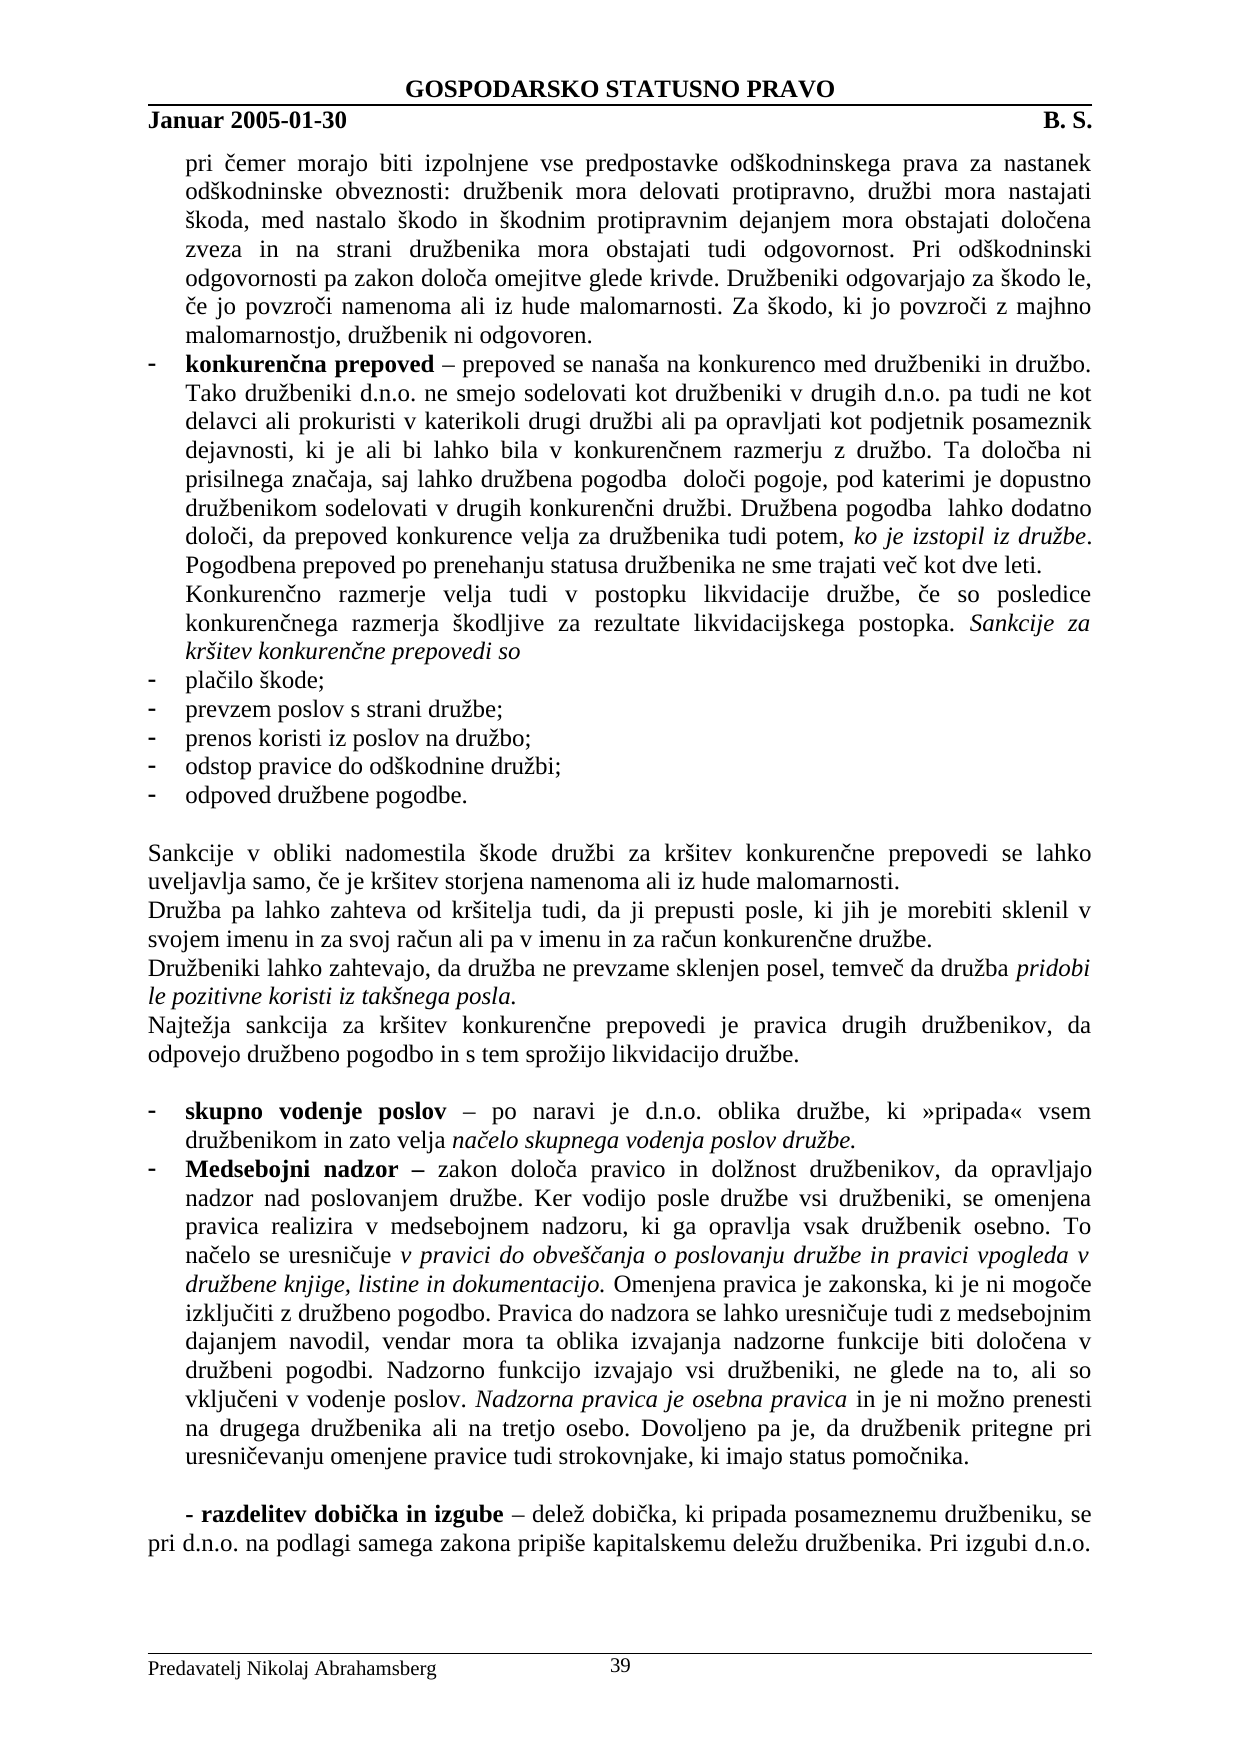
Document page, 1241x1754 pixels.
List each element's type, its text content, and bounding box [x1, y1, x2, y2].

text - razdelitev dobička in izgube – delež dobička, ki pripada posameznemu družbeniku, se pri d.n.o. na podlagi samega zakona pripiše kapitalskemu deležu družbenika. Pri izgubi d.n.o. [148, 1499, 1092, 1556]
list Medsebojni nadzor – zakon določa pravico in dolžnost družbenikov, da opravljajo nadzor nad poslovanjem družbe. Ker vodijo posle družbe vsi družbeniki, se omenjena pravica realizira v medsebojnem nadzoru, ki ga opravlja vsak družbenik osebno. To načelo se uresničuje v pravici do obveščanja o poslovanju družbe in pravici vpogleda v družbene knjige, listine in dokumentacijo. Omenjena pravica je zakonska, ki je ni mogoče izključiti z družbeno pogodbo. Pravica do nadzora se lahko uresničuje tudi z medsebojnim dajanjem navodil, vendar mora ta oblika izvajanja nadzorne funkcije biti določena v družbeni pogodbi. Nadzorno funkcijo izvajajo vsi družbeniki, ne glede na to, ali so vključeni v vodenje poslov. Nadzorna pravica je osebna pravica in je ni možno prenesti na drugega družbenika ali na tretjo osebo. Dovoljeno pa je, da družbenik pritegne pri uresničevanju omenjene pravice tudi strokovnjake, ki imajo status pomočnika. [148, 1154, 1092, 1470]
text pri čemer morajo biti izpolnjene vse predpostavke odškodninskega prava za nastanek odškodninske obveznosti: družbenik mora delovati protipravno, družbi mora nastajati škoda, med nastalo škodo in škodnim protipravnim dejanjem mora obstajati določena zveza in na strani družbenika mora obstajati tudi odgovornost. Pri odškodninski odgovornosti pa zakon določa omejitve glede krivde. Družbeniki odgovarjajo za škodo le, če jo povzroči namenoma ali iz hude malomarnosti. Za škodo, ki jo povzroči z majhno malomarnostjo, družbenik ni odgovoren. [185, 148, 1092, 349]
list plačilo škode; [148, 665, 1092, 694]
list odstop pravice do odškodnine družbi; [148, 751, 1092, 780]
text Sankcije v obliki nadomestila škode družbi za kršitev konkurenčne prepovedi se lahko uveljavlja samo, če je kršitev storjena namenoma ali iz hude malomarnosti. [148, 838, 1092, 895]
text Družba pa lahko zahteva od kršitelja tudi, da ji prepusti posle, ki jih je morebiti sklenil v svojem imenu in za svoj račun ali pa v imenu in za račun konkurenčne družbe. [148, 895, 1092, 953]
text Družbeniki lahko zahtevajo, da družba ne prevzame sklenjen posel, temveč da družba pridobi le pozitivne koristi iz takšnega posla. [148, 953, 1092, 1010]
text Najtežja sankcija za kršitev konkurenčne prepovedi je pravica drugih družbenikov, da odpovejo družbeno pogodbo in s tem sprožijo likvidacijo družbe. [148, 1010, 1092, 1068]
list konkurenčna prepoved – prepoved se nanaša na konkurenco med družbeniki in družbo. Tako družbeniki d.n.o. ne smejo sodelovati kot družbeniki v drugih d.n.o. pa tudi ne kot delavci ali prokuristi v katerikoli drugi družbi ali pa opravljati kot podjetnik posameznik dejavnosti, ki je ali bi lahko bila v konkurenčnem razmerju z družbo. Ta določba ni prisilnega značaja, saj lahko družbena pogodba določi pogoje, pod katerimi je dopustno družbenikom sodelovati v drugih konkurenčni družbi. Družbena pogodba lahko dodatno določi, da prepoved konkurence velja za družbenika tudi potem, ko je izstopil iz družbe. Pogodbena prepoved po prenehanju statusa družbenika ne sme trajati več kot dve leti. [148, 349, 1092, 579]
list prenos koristi iz poslov na družbo; [148, 723, 1092, 751]
list prevzem poslov s strani družbe; [148, 694, 1092, 723]
list skupno vodenje poslov – po naravi je d.n.o. oblika družbe, ki »pripada« vsem družbenikom in zato velja načelo skupnega vodenja poslov družbe. [148, 1096, 1092, 1154]
list odpoved družbene pogodbe. [148, 780, 1092, 809]
text Konkurenčno razmerje velja tudi v postopku likvidacije družbe, če so posledice konkurenčnega razmerja škodljive za rezultate likvidacijskega postopka. Sankcije za kršitev konkurenčne prepovedi so [185, 579, 1092, 665]
